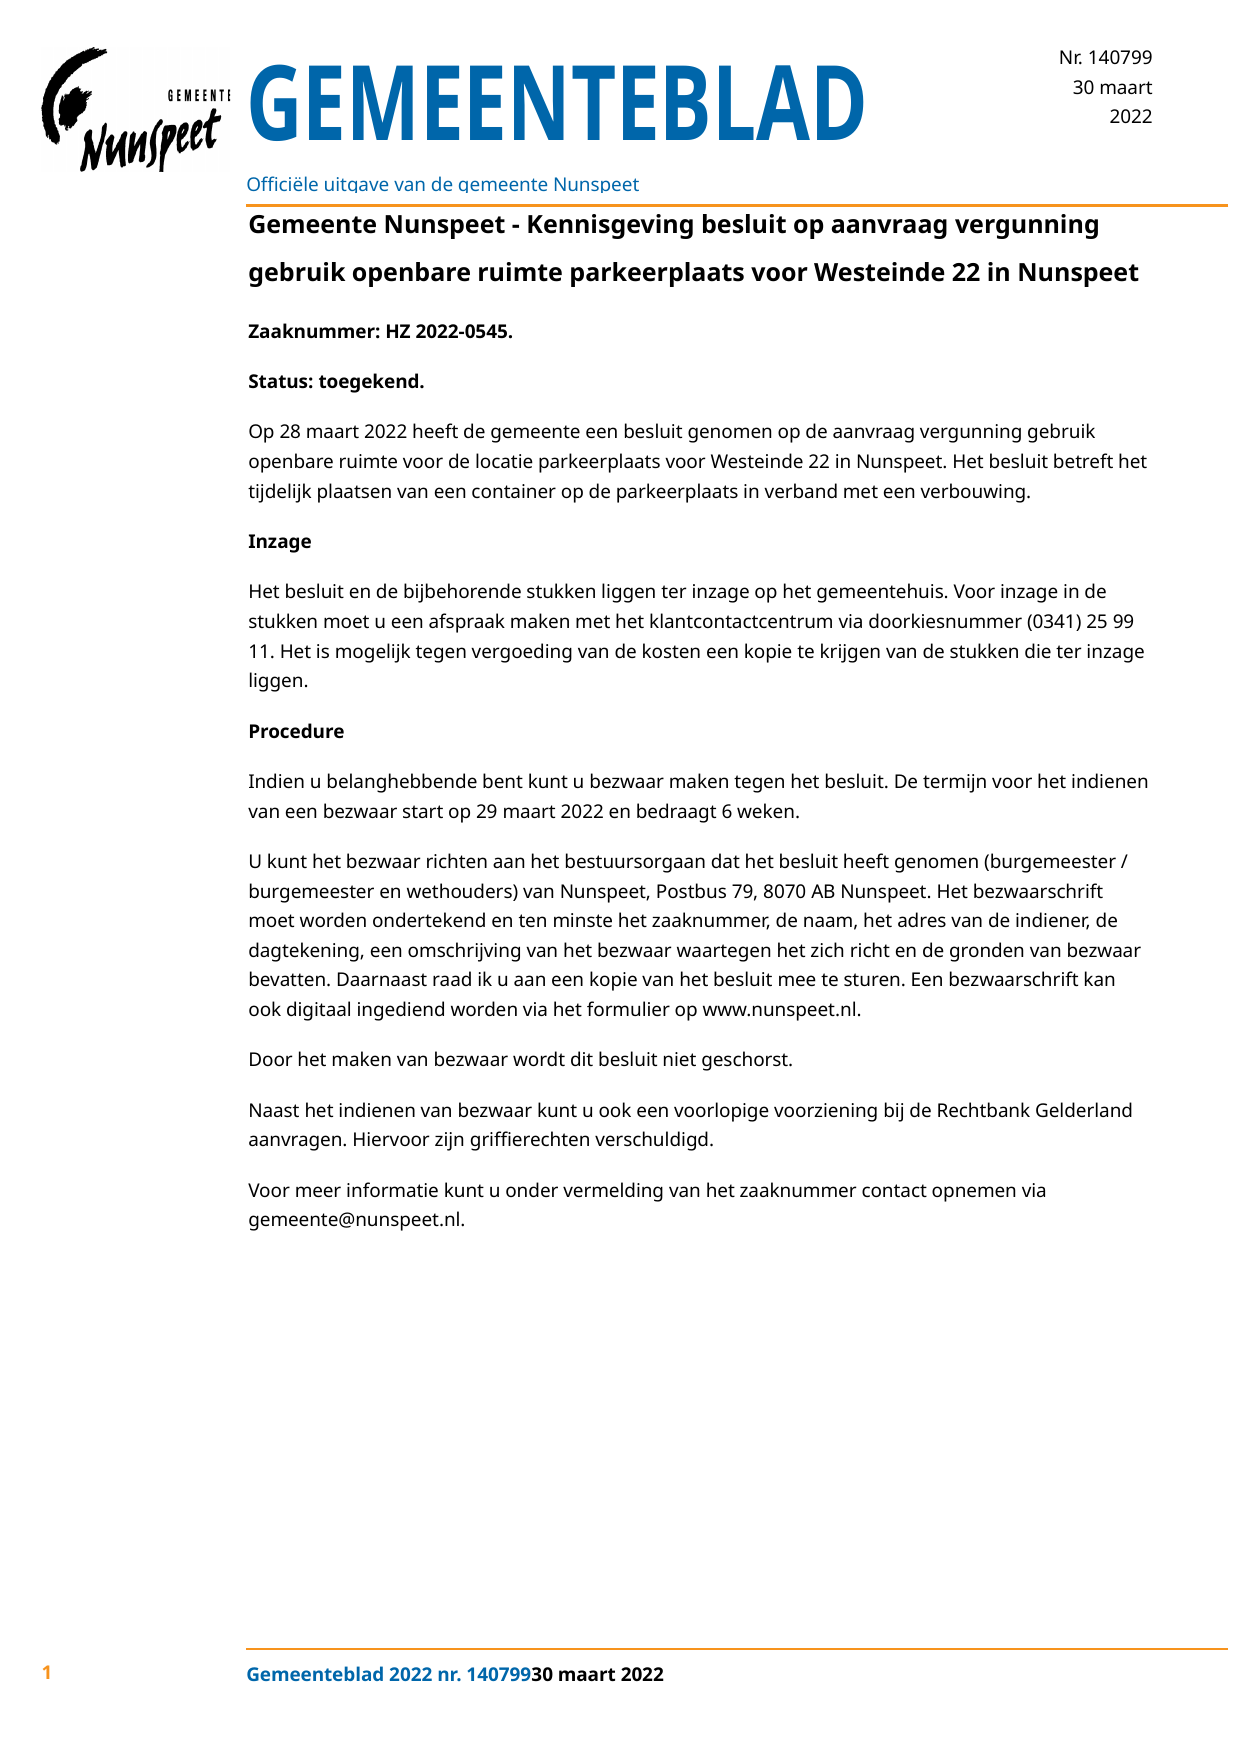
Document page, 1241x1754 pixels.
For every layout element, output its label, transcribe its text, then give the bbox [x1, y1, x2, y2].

text Zaaknummer: HZ 2022-0545. [248, 318, 1152, 344]
text Door het maken van bezwaar wordt dit besluit niet geschorst. [248, 1047, 1152, 1072]
text Op 28 maart 2022 heeft de gemeente een besluit genomen op de aanvraag vergunning gebruik openbare ruimte voor de locatie parkeerplaats voor Westeinde 22 in Nunspeet. Het besluit betreft het tijdelijk plaatsen van een container op de parkeerplaats in verband met een verbouwing. [248, 419, 1152, 504]
text Gemeente Nunspeet - Kennisgeving besluit op aanvraag vergunning gebruik openbare ruimte parkeerplaats voor Westeinde 22 in Nunspeet [248, 207, 1152, 288]
text Indien u belanghebbende bent kunt u bezwaar maken tegen het besluit. De termijn voor het indienen van een bezwaar start op 29 maart 2022 en bedraagt 6 weken. [248, 768, 1152, 824]
text Status: toegekend. [248, 368, 1152, 394]
text Het besluit en de bijbehorende stukken liggen ter inzage op het gemeentehuis. Voor inzage in de stukken moet u een afspraak maken met het klantcontactcentrum via doorkiesnummer (0341) 25 99 11. Het is mogelijk tegen vergoeding van de kosten een kopie te krijgen van de stukken die ter inzage liggen. [248, 579, 1152, 693]
text U kunt het bezwaar richten aan het bestuursorgaan dat het besluit heeft genomen (burgemeester / burgemeester en wethouders) van Nunspeet, Postbus 79, 8070 AB Nunspeet. Het bezwaarschrift moet worden ondertekend en ten minste het zaaknummer, de naam, het adres van de indiener, de dagtekening, een omschrijving van het bezwaar waartegen het zich richt en de gronden van bezwaar bevatten. Daarnaast raad ik u aan een kopie van het besluit mee te sturen. Een bezwaarschrift kan ook digitaal ingediend worden via het formulier op www.nunspeet.nl. [248, 848, 1152, 1022]
text Procedure [248, 718, 1152, 744]
picture [41, 47, 231, 172]
text Naast het indienen van bezwaar kunt u ook een voorlopige voorziening bij de Rechtbank Gelderland aanvragen. Hiervoor zijn griffierechten verschuldigd. [248, 1097, 1152, 1152]
text Inzage [248, 528, 1152, 554]
text Voor meer informatie kunt u onder vermelding van het zaaknummer contact opnemen via gemeente@nunspeet.nl. [248, 1177, 1152, 1232]
